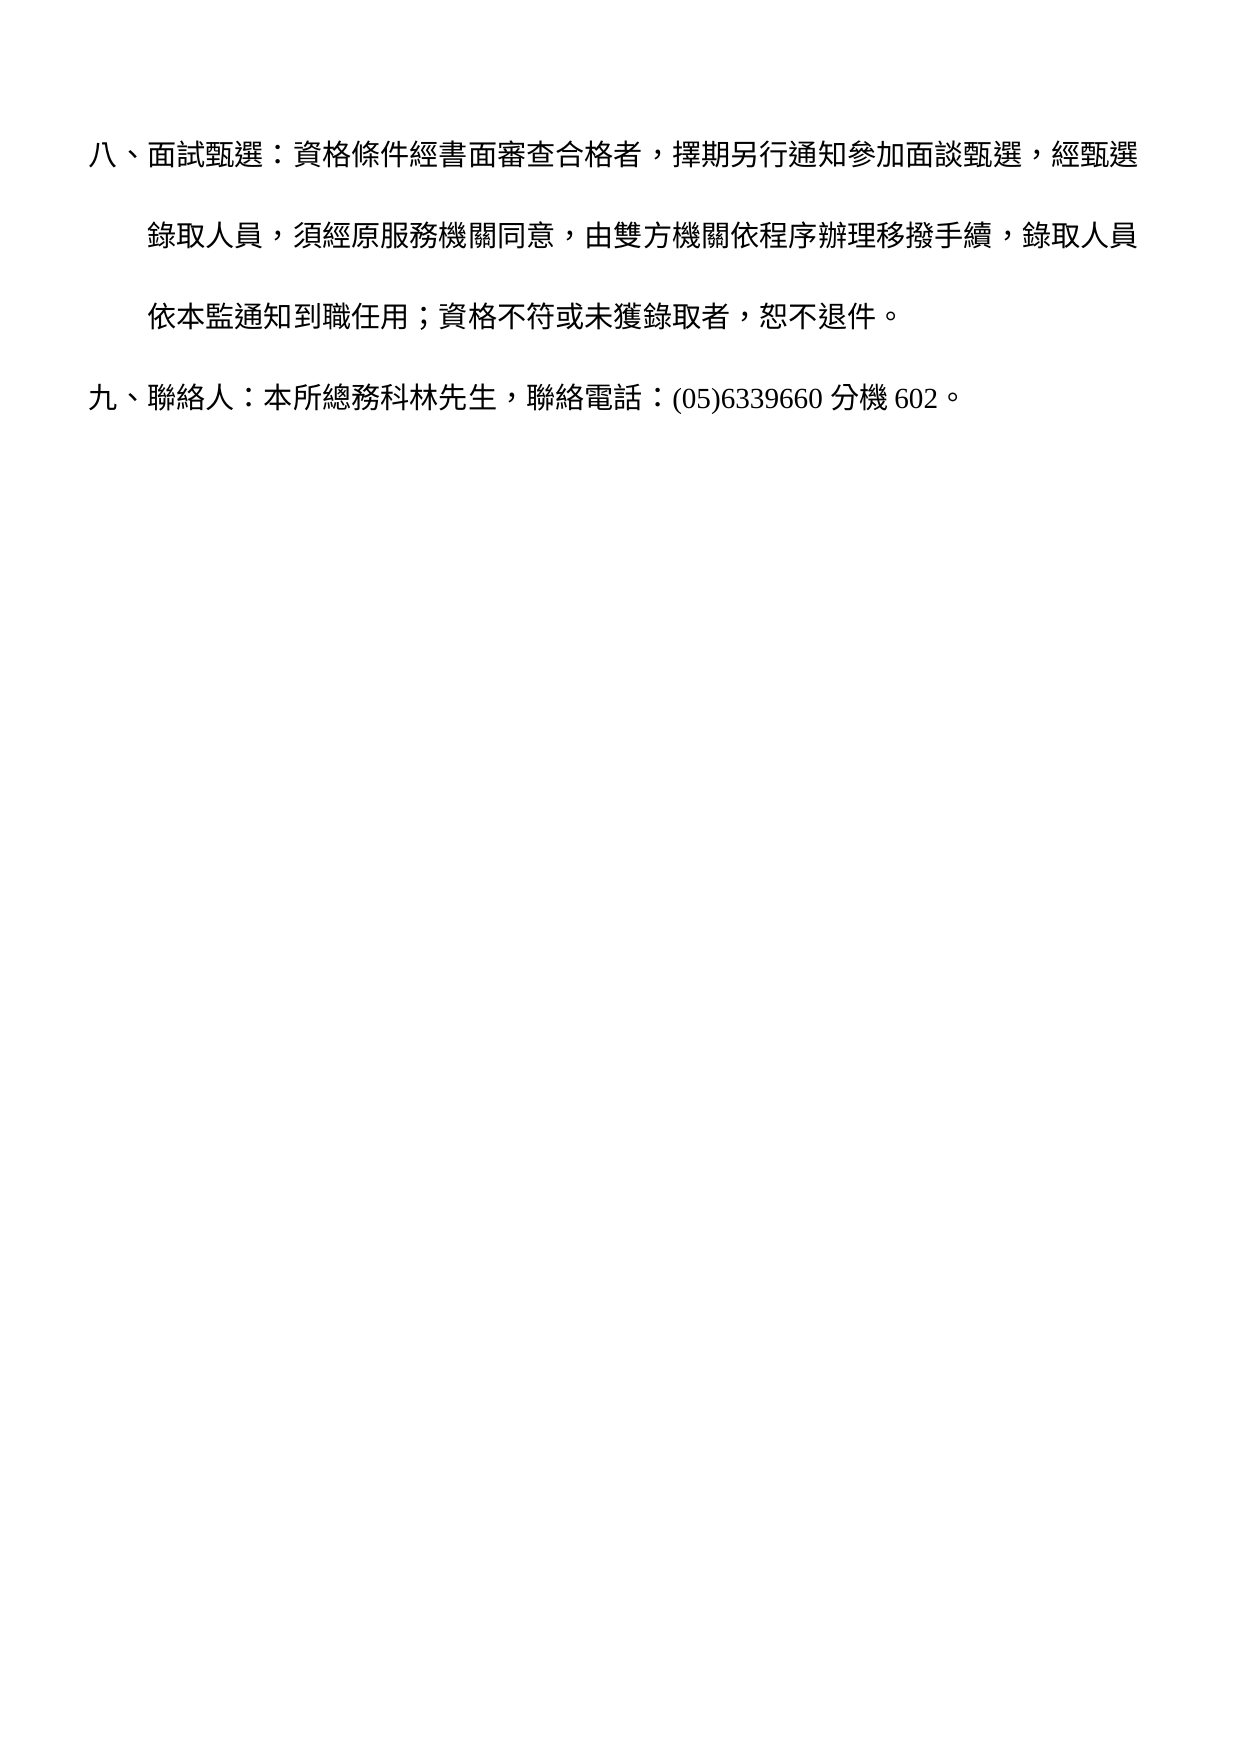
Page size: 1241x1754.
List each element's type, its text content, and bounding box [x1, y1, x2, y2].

text 錄取人員，須經原服務機關同意，由雙方機關依程序辦理移撥手續，錄取人員 [89, 192, 1152, 254]
text 九、聯絡人：本所總務科林先生，聯絡電話：(05)6339660 分機602。 [89, 354, 1152, 417]
text 依本監通知到職任用；資格不符或未獲錄取者，恕不退件。 [89, 273, 1152, 336]
text 八、面試甄選：資格條件經書面審查合格者，擇期另行通知參加面談甄選，經甄選 [89, 111, 1152, 173]
